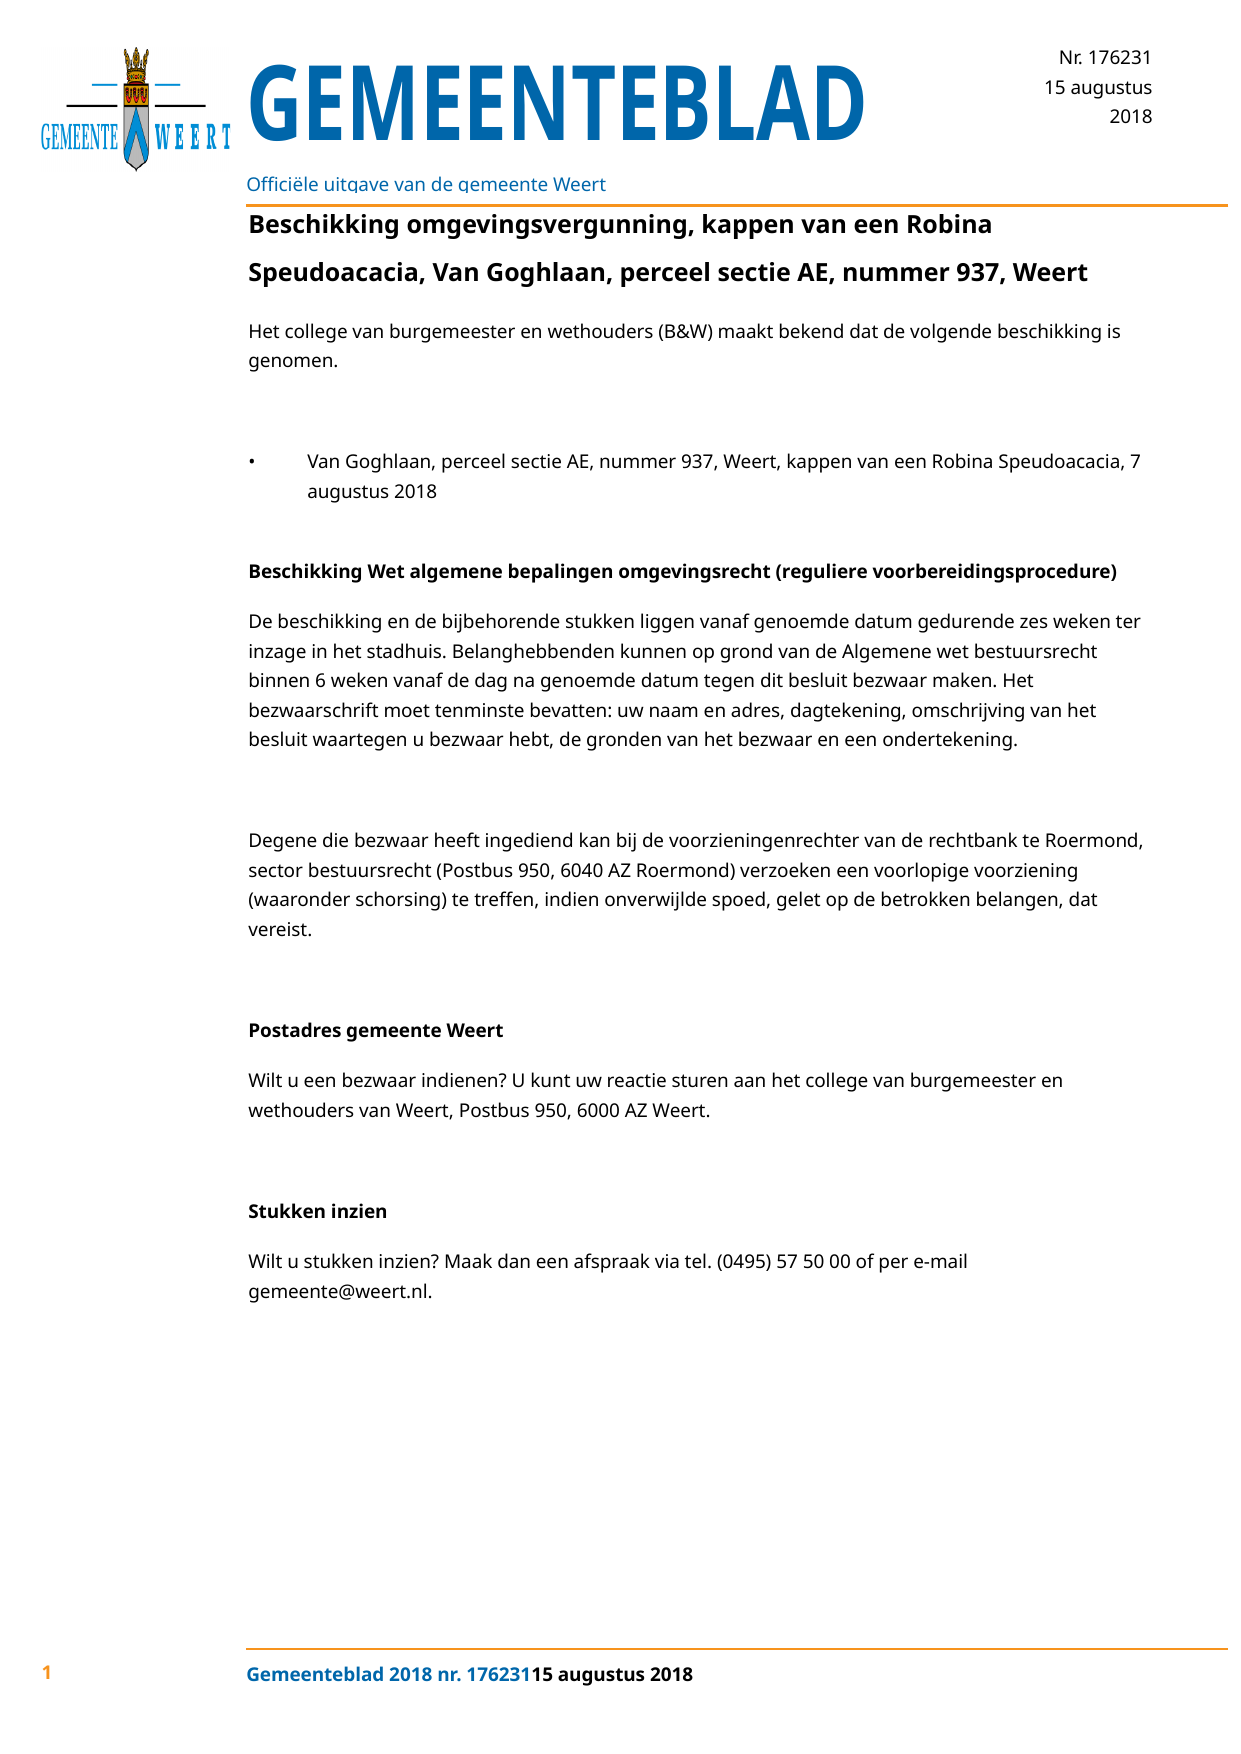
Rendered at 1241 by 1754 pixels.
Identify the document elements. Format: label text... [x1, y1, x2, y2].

picture [41, 47, 231, 172]
text Degene die bezwaar heeft ingediend kan bij de voorzieningenrechter van de rechtbank te Roermond, sector bestuursrecht (Postbus 950, 6040 AZ Roermond) verzoeken een voorlopige voorziening (waaronder schorsing) te treffen, indien onverwijlde spoed, gelet op de betrokken belangen, dat vereist. [248, 827, 1152, 942]
list Van Goghlaan, perceel sectie AE, nummer 937, Weert, kappen van een Robina Speudoacacia, 7 augustus 2018 [248, 448, 1152, 504]
text De beschikking en de bijbehorende stukken liggen vanaf genoemde datum gedurende zes weken ter inzage in het stadhuis. Belanghebbenden kunnen op grond van de Algemene wet bestuursrecht binnen 6 weken vanaf de dag na genoemde datum tegen dit besluit bezwaar maken. Het bezwaarschrift moet tenminste bevatten: uw naam en adres, dagtekening, omschrijving van het besluit waartegen u bezwaar hebt, de gronden van het bezwaar en een ondertekening. [248, 608, 1152, 752]
text Het college van burgemeester en wethouders (B&W) maakt bekend dat de volgende beschikking is genomen. [248, 318, 1152, 373]
text Wilt u stukken inzien? Maak dan een afspraak via tel. (0495) 57 50 00 of per e-mail gemeente@weert.nl. [248, 1248, 1152, 1304]
text Wilt u een bezwaar indienen? U kunt uw reactie sturen aan het college van burgemeester en wethouders van Weert, Postbus 950, 6000 AZ Weert. [248, 1067, 1152, 1123]
text Stukken inzien [248, 1198, 1152, 1224]
text Beschikking omgevingsvergunning, kappen van een Robina Speudoacacia, Van Goghlaan, perceel sectie AE, nummer 937, Weert [248, 207, 1152, 288]
text Postadres gemeente Weert [248, 1017, 1152, 1043]
text Beschikking Wet algemene bepalingen omgevingsrecht (reguliere voorbereidingsprocedure) [248, 558, 1152, 584]
